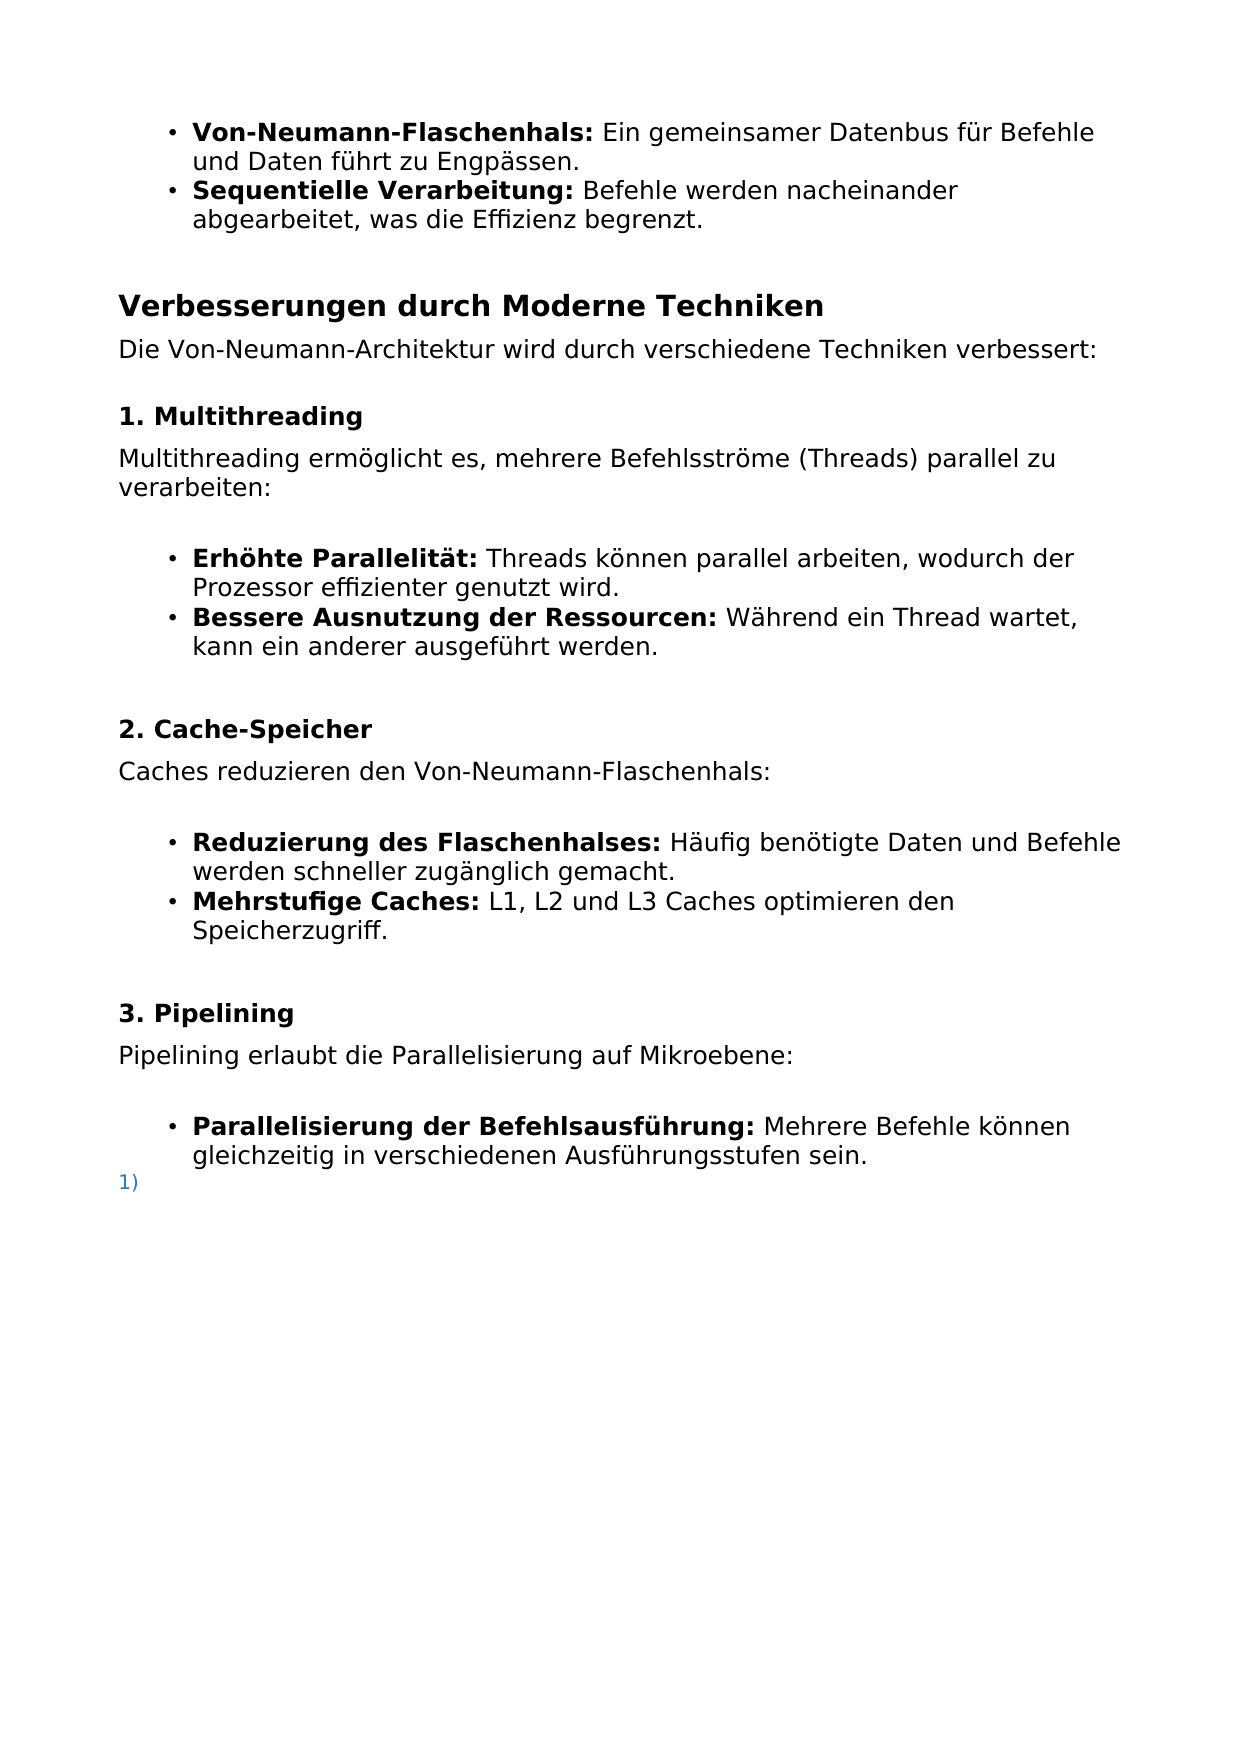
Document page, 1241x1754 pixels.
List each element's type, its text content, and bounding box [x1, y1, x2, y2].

text 1) [118, 1171, 1122, 1205]
list Parallelisierung der Befehlsausführung: Mehrere Befehle können gleichzeitig in verschiedenen Ausführungsstufen sein. [177, 1112, 1122, 1171]
text Die Von-Neumann-Architektur wird durch verschiedene Techniken verbessert: [118, 336, 1122, 365]
list Bessere Ausnutzung der Ressourcen: Während ein Thread wartet, kann ein anderer ausgeführt werden. [177, 603, 1122, 661]
subtitle 3. Pipelining [118, 999, 1122, 1029]
text Pipelining erlaubt die Parallelisierung auf Mikroebene: [118, 1041, 1122, 1070]
list Erhöhte Parallelität: Threads können parallel arbeiten, wodurch der Prozessor effizienter genutzt wird. [177, 544, 1122, 603]
text Multithreading ermöglicht es, mehrere Befehlsströme (Threads) parallel zu verarbeiten: [118, 444, 1122, 502]
list Von-Neumann-Flaschenhals: Ein gemeinsamer Datenbus für Befehle und Daten führt zu Engpässen. [177, 118, 1122, 176]
subtitle 2. Cache-Speicher [118, 716, 1122, 745]
subtitle 1. Multithreading [118, 402, 1122, 432]
list Sequentielle Verarbeitung: Befehle werden nacheinander abgearbeitet, was die Effizienz begrenzt. [177, 176, 1122, 235]
list Mehrstufige Caches: L1, L2 und L3 Caches optimieren den Speicherzugriff. [177, 887, 1122, 945]
text Caches reduzieren den Von-Neumann-Flaschenhals: [118, 757, 1122, 786]
list Reduzierung des Flaschenhalses: Häufig benötigte Daten und Befehle werden schneller zugänglich gemacht. [177, 828, 1122, 887]
subtitle Verbesserungen durch Moderne Techniken [118, 289, 1122, 323]
